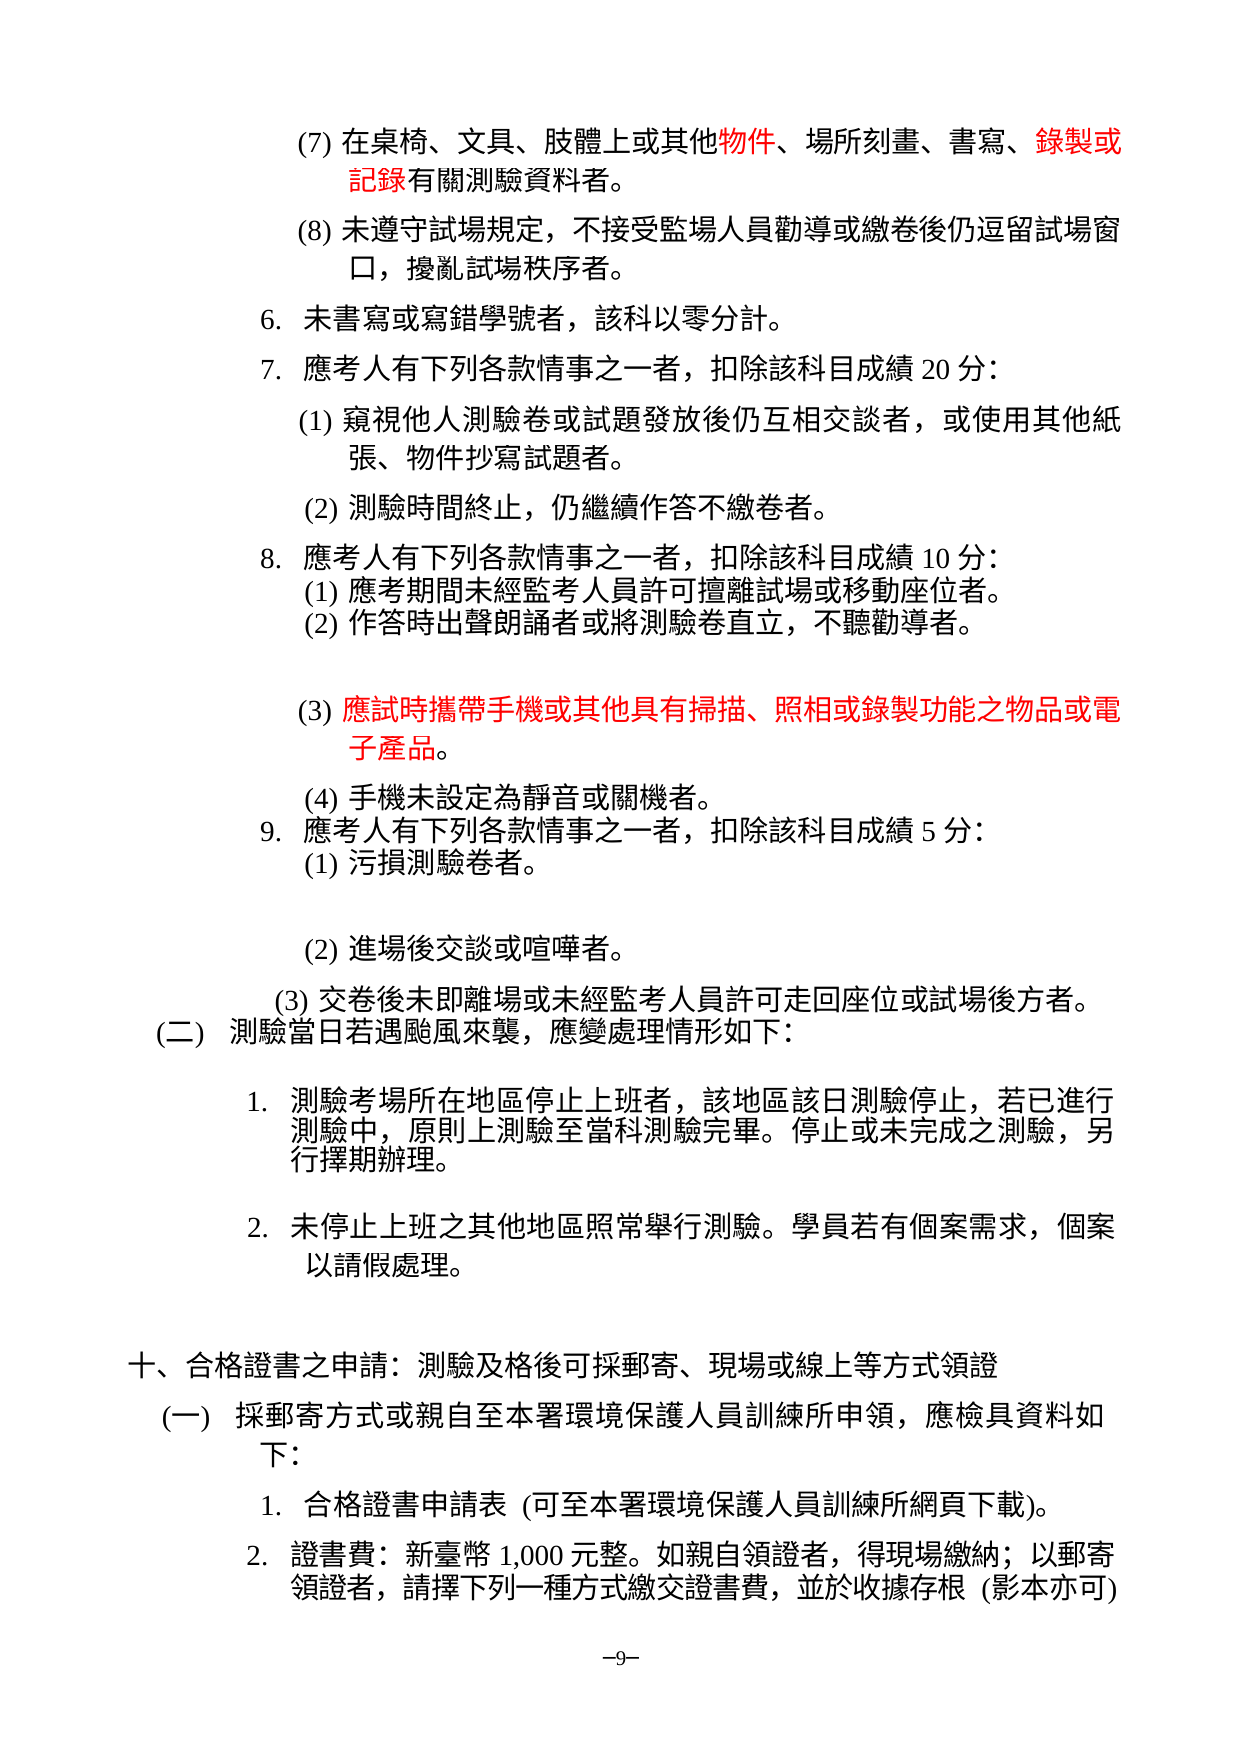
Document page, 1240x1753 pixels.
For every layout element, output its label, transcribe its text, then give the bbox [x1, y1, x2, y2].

text 7. 應考人有下列各款情事之一者，扣除該科目成績 20 分： [260, 354, 1115, 386]
text (1) 污損測驗卷者。 [304, 847, 1098, 880]
text 十、合格證書之申請：測驗及格後可採郵寄、現場或線上等方式領證 [127, 1353, 1118, 1382]
text (二) 測驗當日若遇颱風來襲，應變處理情形如下： [156, 1017, 1231, 1049]
text (7) 在桌椅、文具、肢體上或其他物件、場所刻畫、書寫、錄製或 [297, 126, 1231, 159]
text 下： [259, 1442, 344, 1471]
text (一) 採郵寄方式或親自至本署環境保護人員訓練所申領，應檢具資料如 [162, 1401, 1231, 1433]
text 測驗中，原則上測驗至當科測驗完畢。停止或未完成之測驗，另 [290, 1118, 1231, 1147]
text 張、物件抄寫試題者。 [348, 445, 667, 474]
text (3) 應試時攜帶手機或其他具有掃描、照相或錄製功能之物品或電 [298, 694, 1231, 727]
text 1. 合格證書申請表 (可至本署環境保護人員訓練所網頁下載)。 [260, 1489, 1171, 1522]
text (1) 應考期間未經監考人員許可擅離試場或移動座位者。 [304, 575, 1116, 608]
text 1. 測驗考場所在地區停止上班者，該地區該日測驗停止，若已進行 [246, 1086, 1231, 1118]
text 8. 應考人有下列各款情事之一者，扣除該科目成績 10 分： [260, 543, 1116, 575]
text (8) 未遵守試場規定，不接受監場人員勸導或繳卷後仍逗留試場窗 [297, 215, 1231, 247]
text 2. 未停止上班之其他地區照常舉行測驗。學員若有個案需求，個案 [247, 1212, 1231, 1244]
text (1) 窺視他人測驗卷或試題發放後仍互相交談者，或使用其他紙 [298, 404, 1231, 437]
text 以請假處理。 [304, 1253, 505, 1282]
text (2) 作答時出聲朗誦者或將測驗卷直立，不聽勸導者。 [304, 608, 1116, 640]
text (4) 手機未設定為靜音或關機者。 [304, 783, 1098, 815]
text 9. 應考人有下列各款情事之一者，扣除該科目成績 5 分： [260, 815, 1098, 847]
text 記錄有關測驗資料者。 [348, 168, 667, 196]
text 口，擾亂試場秩序者。 [348, 256, 667, 285]
text 領證者，請擇下列一種方式繳交證書費，並於收據存根 (影本亦可) [290, 1572, 1231, 1604]
text 行擇期辦理。 [290, 1147, 1231, 1176]
text ─9─ [603, 1647, 668, 1670]
text (3) 交卷後未即離場或未經監考人員許可走回座位或試場後方者。 [274, 984, 1231, 1017]
text 子產品。 [348, 736, 492, 764]
text (2) 測驗時間終止，仍繼續作答不繳卷者。 [304, 493, 907, 525]
text 2. 證書費：新臺幣 1,000 元整。如親自領證者，得現場繳納；以郵寄 [246, 1540, 1231, 1572]
text (2) 進場後交談或喧嘩者。 [304, 934, 673, 966]
text 6. 未書寫或寫錯學號者，該科以零分計。 [260, 303, 863, 336]
